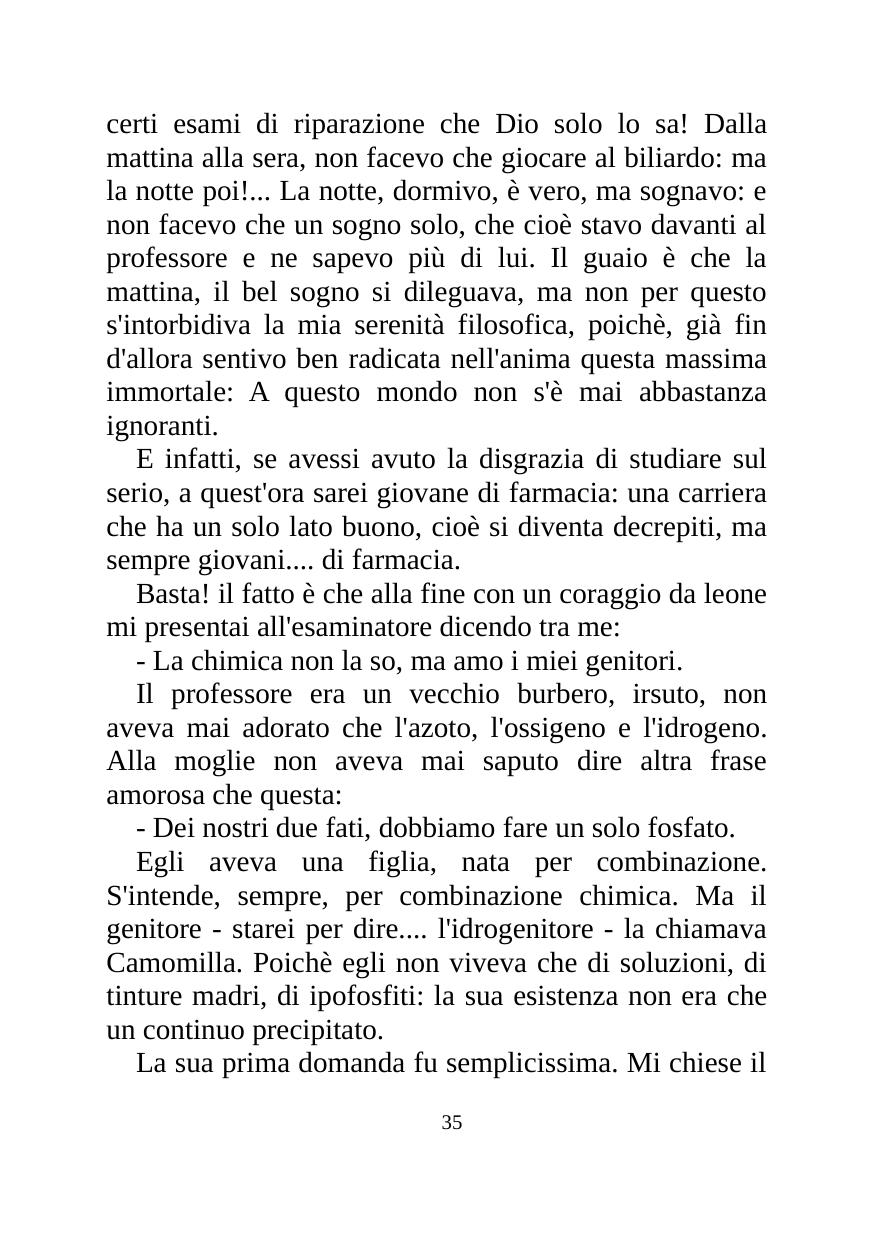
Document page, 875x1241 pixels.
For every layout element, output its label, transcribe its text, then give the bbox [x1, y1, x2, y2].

text - Dei nostri due fati, dobbiamo fare un solo fosfato. [106, 811, 768, 844]
text certi esami di riparazione che Dio solo lo sa! Dalla mattina alla sera, non facevo che giocare al biliardo: ma la notte poi!... La notte, dormivo, è vero, ma sognavo: e non facevo che un sogno solo, che cioè stavo davanti al professore e ne sapevo più di lui. Il guaio è che la mattina, il bel sogno si dileguava, ma non per questo s'intorbidiva la mia serenità filosofica, poichè, già fin d'allora sentivo ben radicata nell'anima questa massima immortale: A questo mondo non s'è mai abbastanza ignoranti. [106, 106, 768, 442]
text La sua prima domanda fu semplicissima. Mi chiese il [106, 1045, 768, 1079]
text Egli aveva una figlia, nata per combinazione. S'intende, sempre, per combinazione chimica. Ma il genitore - starei per dire.... l'idrogenitore - la chiamava Camomilla. Poichè egli non viveva che di soluzioni, di tinture madri, di ipofosfiti: la sua esistenza non era che un continuo precipitato. [106, 844, 768, 1045]
text E infatti, se avessi avuto la disgrazia di studiare sul serio, a quest'ora sarei giovane di farmacia: una carriera che ha un solo lato buono, cioè si diventa decrepiti, ma sempre giovani.... di farmacia. [106, 442, 768, 576]
text - La chimica non la so, ma amo i miei genitori. [106, 643, 768, 676]
text Basta! il fatto è che alla fine con un coraggio da leone mi presentai all'esaminatore dicendo tra me: [106, 576, 768, 643]
text Il professore era un vecchio burbero, irsuto, non aveva mai adorato che l'azoto, l'ossigeno e l'idrogeno. Alla moglie non aveva mai saputo dire altra frase amorosa che questa: [106, 676, 768, 811]
